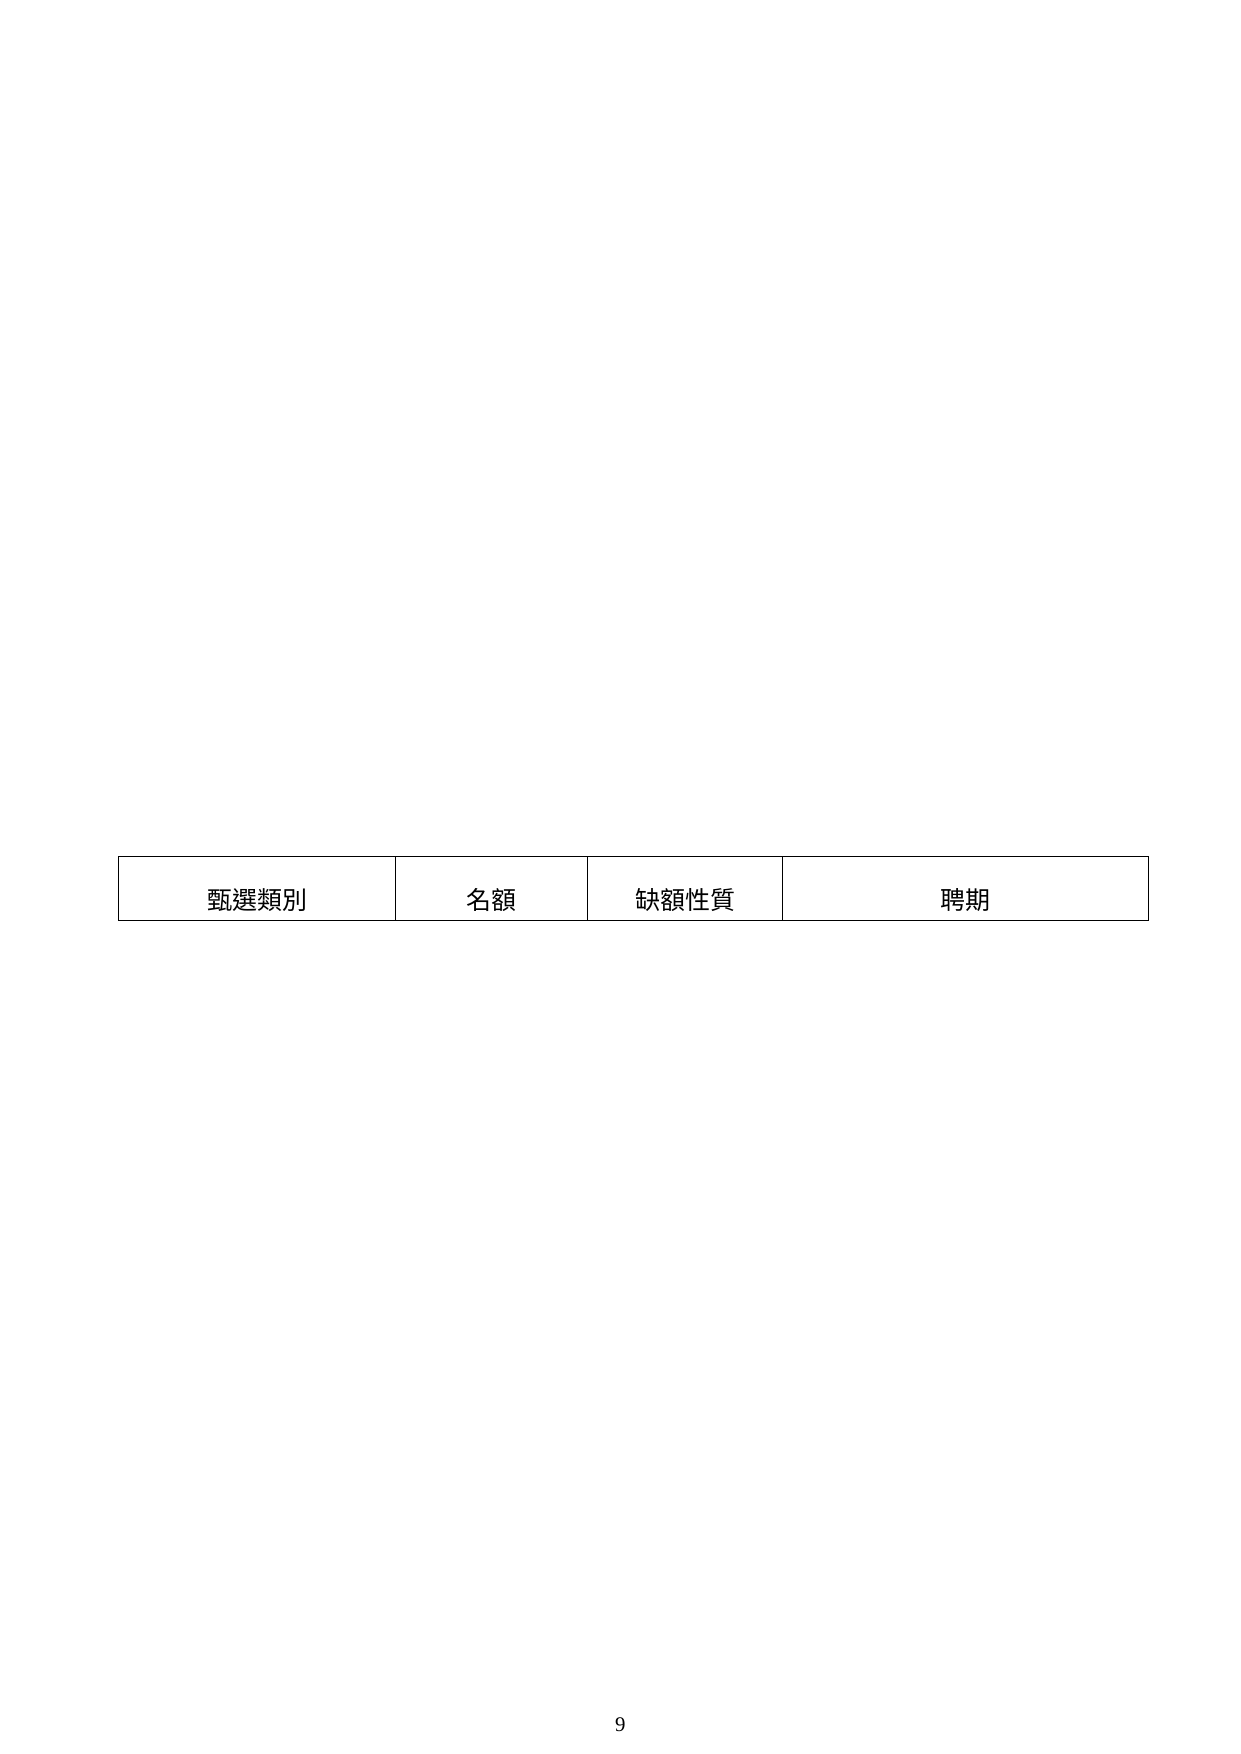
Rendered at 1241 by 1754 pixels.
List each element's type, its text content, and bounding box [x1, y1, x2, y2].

table_header 名額 [396, 857, 587, 919]
table_header 甄選類別 [119, 857, 395, 919]
table_header 缺額性質 [588, 857, 782, 919]
table_header 聘期 [783, 857, 1148, 919]
